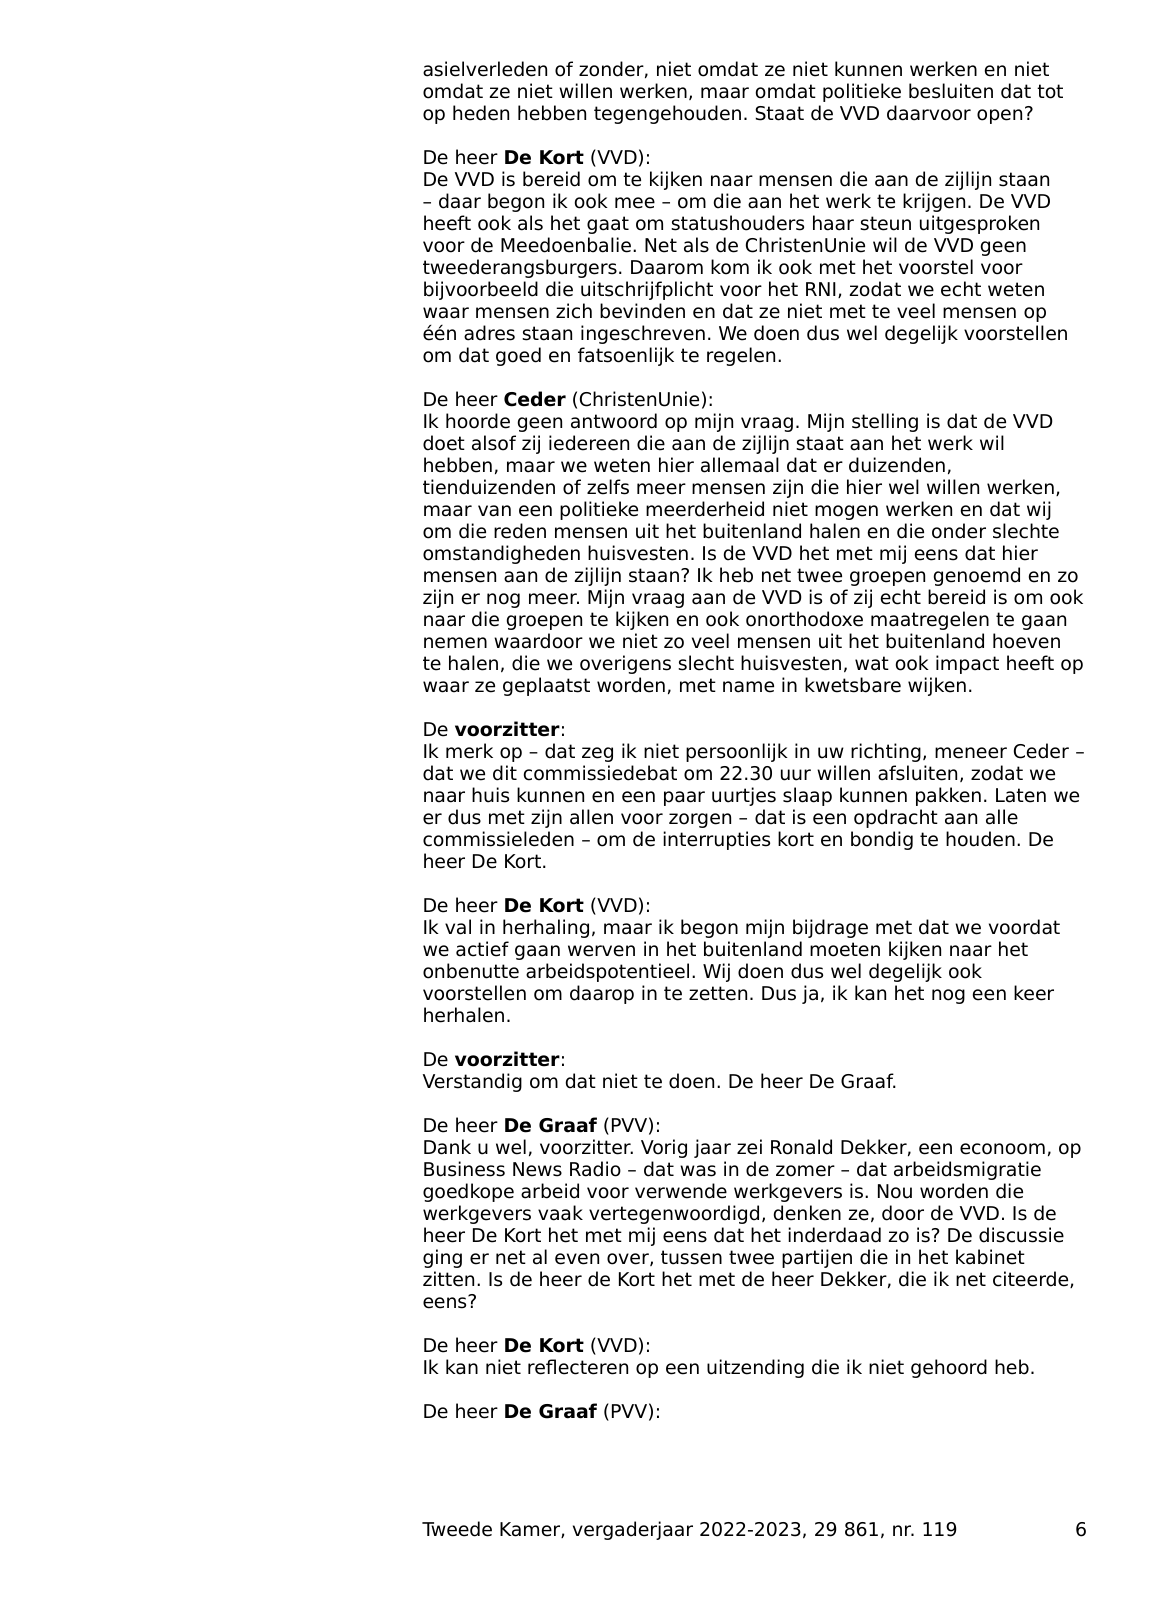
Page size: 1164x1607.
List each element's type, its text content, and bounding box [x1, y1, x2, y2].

text De heer Ceder (ChristenUnie): [422, 389, 1087, 411]
text De heer De Kort (VVD): [422, 1335, 1087, 1357]
text Ik merk op – dat zeg ik niet persoonlijk in uw richting, meneer Ceder – dat we dit commissiedebat om 22.30 uur willen afsluiten, zodat we naar huis kunnen en een paar uurtjes slaap kunnen pakken. Laten we er dus met zijn allen voor zorgen – dat is een opdracht aan alle commissieleden – om de interrupties kort en bondig te houden. De heer De Kort. [422, 741, 1087, 873]
text Dank u wel, voorzitter. Vorig jaar zei Ronald Dekker, een econoom, op Business News Radio – dat was in de zomer – dat arbeidsmigratie goedkope arbeid voor verwende werkgevers is. Nou worden die werkgevers vaak vertegenwoordigd, denken ze, door de VVD. Is de heer De Kort het met mij eens dat het inderdaad zo is? De discussie ging er net al even over, tussen twee partijen die in het kabinet zitten. Is de heer de Kort het met de heer Dekker, die ik net citeerde, eens? [422, 1137, 1087, 1313]
text De heer De Kort (VVD): [422, 895, 1087, 917]
text De heer De Graaf (PVV): [422, 1115, 1087, 1137]
text asielverleden of zonder, niet omdat ze niet kunnen werken en niet omdat ze niet willen werken, maar omdat politieke besluiten dat tot op heden hebben tegengehouden. Staat de VVD daarvoor open? [422, 59, 1087, 125]
text De heer De Graaf (PVV): [422, 1401, 1087, 1423]
text Ik val in herhaling, maar ik begon mijn bijdrage met dat we voordat we actief gaan werven in het buitenland moeten kijken naar het onbenutte arbeidspotentieel. Wij doen dus wel degelijk ook voorstellen om daarop in te zetten. Dus ja, ik kan het nog een keer herhalen. [422, 917, 1087, 1027]
text De voorzitter: [422, 719, 1087, 741]
text Verstandig om dat niet te doen. De heer De Graaf. [422, 1071, 1087, 1093]
text Ik hoorde geen antwoord op mijn vraag. Mijn stelling is dat de VVD doet alsof zij iedereen die aan de zijlijn staat aan het werk wil hebben, maar we weten hier allemaal dat er duizenden, tienduizenden of zelfs meer mensen zijn die hier wel willen werken, maar van een politieke meerderheid niet mogen werken en dat wij om die reden mensen uit het buitenland halen en die onder slechte omstandigheden huisvesten. Is de VVD het met mij eens dat hier mensen aan de zijlijn staan? Ik heb net twee groepen genoemd en zo zijn er nog meer. Mijn vraag aan de VVD is of zij echt bereid is om ook naar die groepen te kijken en ook onorthodoxe maatregelen te gaan nemen waardoor we niet zo veel mensen uit het buitenland hoeven te halen, die we overigens slecht huisvesten, wat ook impact heeft op waar ze geplaatst worden, met name in kwetsbare wijken. [422, 411, 1087, 697]
text De VVD is bereid om te kijken naar mensen die aan de zijlijn staan – daar begon ik ook mee – om die aan het werk te krijgen. De VVD heeft ook als het gaat om statushouders haar steun uitgesproken voor de Meedoenbalie. Net als de ChristenUnie wil de VVD geen tweederangsburgers. Daarom kom ik ook met het voorstel voor bijvoorbeeld die uitschrijfplicht voor het RNI, zodat we echt weten waar mensen zich bevinden en dat ze niet met te veel mensen op één adres staan ingeschreven. We doen dus wel degelijk voorstellen om dat goed en fatsoenlijk te regelen. [422, 169, 1087, 367]
text De heer De Kort (VVD): [422, 147, 1087, 169]
text Ik kan niet reflecteren op een uitzending die ik niet gehoord heb. [422, 1357, 1087, 1379]
text De voorzitter: [422, 1049, 1087, 1071]
